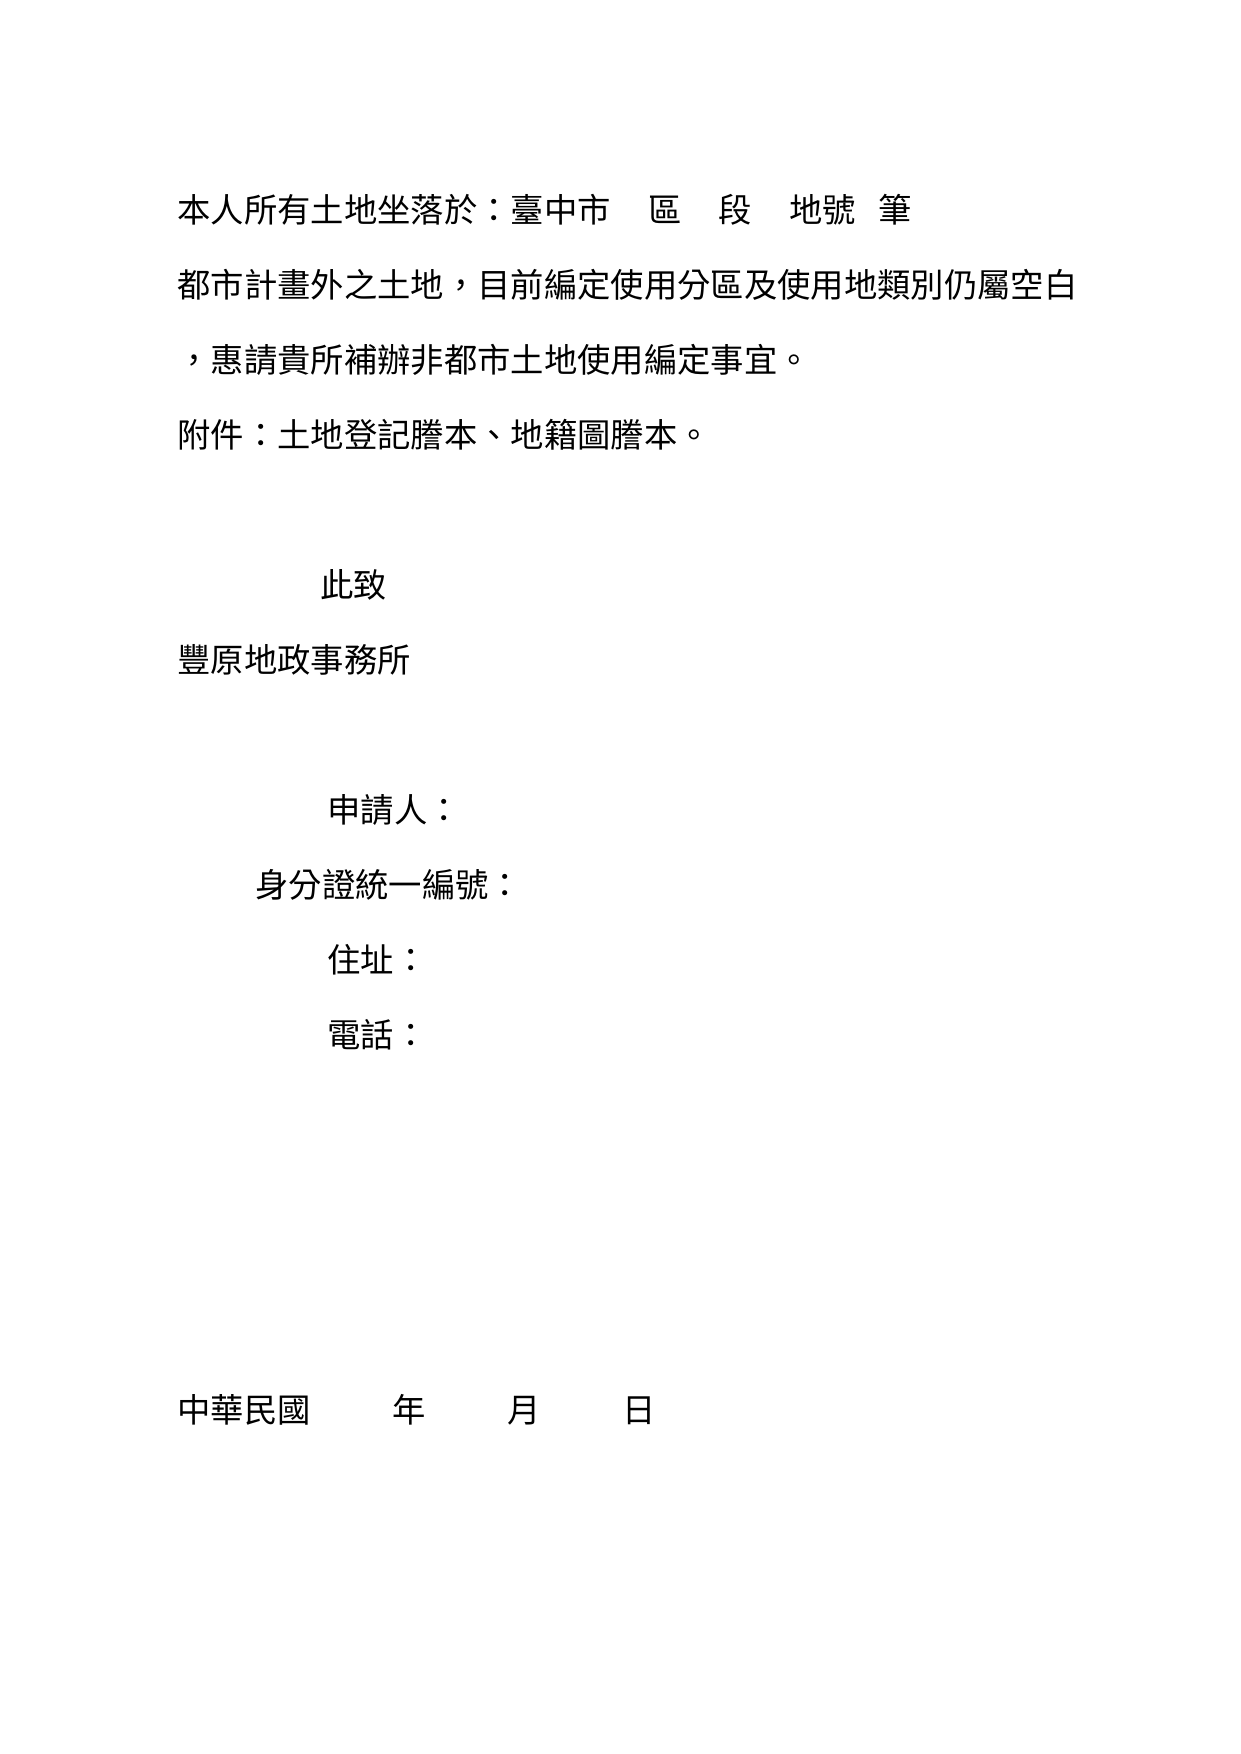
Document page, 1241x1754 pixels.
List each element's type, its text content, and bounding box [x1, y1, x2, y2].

text 都市計畫外之土地，目前編定使用分區及使用地類別仍屬空白 [177, 239, 1092, 314]
text 豐原地政事務所 [177, 614, 1092, 689]
text 電話： [177, 989, 1092, 1064]
text 申請人： [177, 764, 1092, 839]
text 附件：土地登記謄本、地籍圖謄本。 [177, 389, 1092, 464]
text ，惠請貴所補辦非都市土地使用編定事宜。 [177, 314, 1092, 389]
text 身分證統一編號： [177, 839, 1092, 914]
text 此致 [294, 539, 1092, 614]
text 住址： [177, 914, 1092, 989]
text 本人所有土地坐落於：臺中市 區 段 地號 筆 [177, 164, 1092, 239]
text 中華民國 年 月 日 [177, 1364, 1092, 1439]
